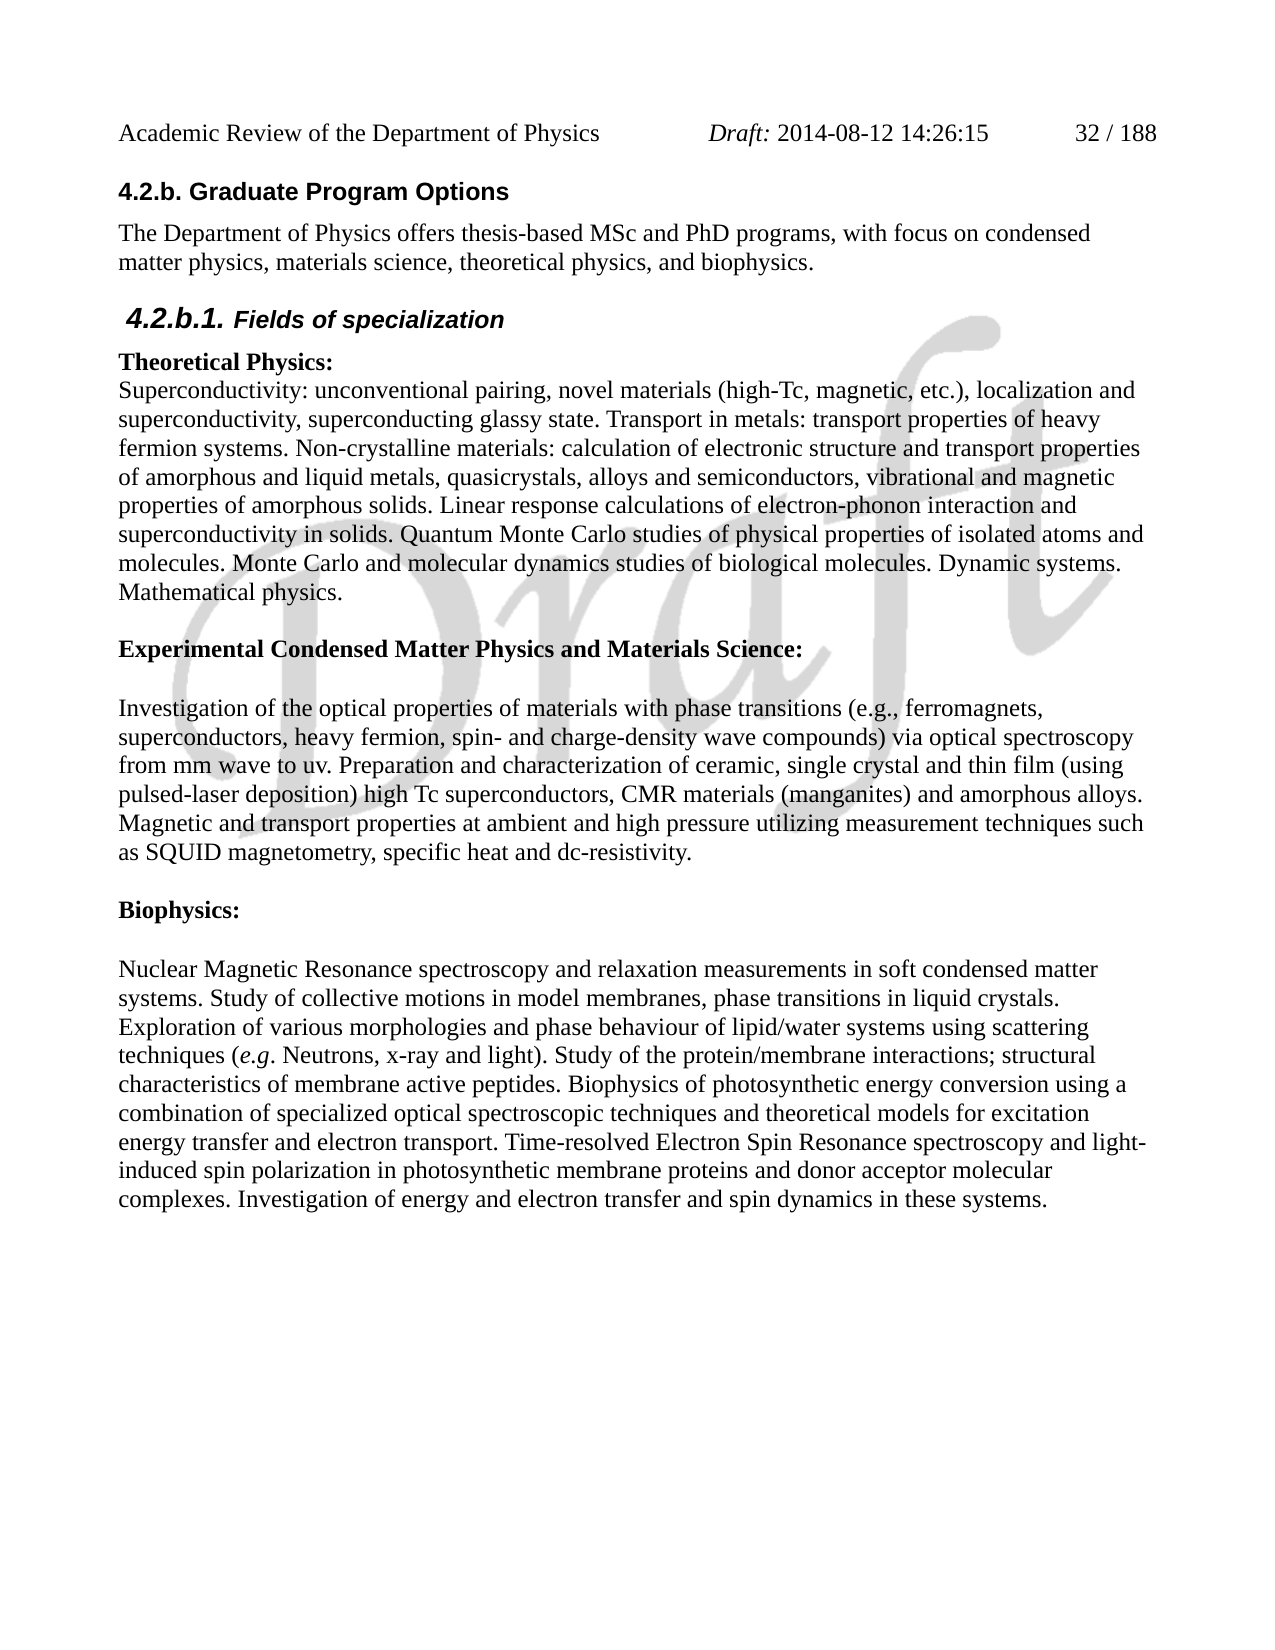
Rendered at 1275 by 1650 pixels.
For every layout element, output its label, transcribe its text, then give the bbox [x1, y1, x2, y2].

picture [118, 334, 1157, 347]
text Biophysics: [118, 895, 1157, 924]
picture [118, 118, 1157, 177]
text Investigation of the optical properties of materials with phase transitions (e.g., ferromagnets, superconductors, heavy fermion, spin- and charge-density wave compounds) via optical spectroscopy from mm wave to uv. Preparation and characterization of ceramic, single crystal and thin film (using pulsed-laser deposition) high Tc superconductors, CMR materials (manganites) and amorphous alloys. Magnetic and transport properties at ambient and high pressure utilizing measurement techniques such as SQUID magnetometry, specific heat and dc-resistivity. [118, 693, 1157, 865]
text Experimental Condensed Matter Physics and Materials Science: [118, 634, 1157, 663]
subtitle Graduate Program Options [118, 177, 1157, 206]
text The Department of Physics offers thesis-based MSc and PhD programs, with focus on condensed matter physics, materials science, theoretical physics, and biophysics. [118, 218, 1157, 276]
text Superconductivity: unconventional pairing, novel materials (high-Tc, magnetic, etc.), localization and superconductivity, superconducting glassy state. Transport in metals: transport properties of heavy fermion systems. Non-crystalline materials: calculation of electronic structure and transport properties of amorphous and liquid metals, quasicrystals, alloys and semiconductors, vibrational and magnetic properties of amorphous solids. Linear response calculations of electron-phonon interaction and superconductivity in solids. Quantum Monte Carlo studies of physical properties of isolated atoms and molecules. Monte Carlo and molecular dynamics studies of biological molecules. Dynamic systems. Mathematical physics. [118, 375, 1157, 605]
picture [118, 206, 1157, 218]
picture [118, 1213, 1157, 1532]
text Theoretical Physics: [118, 347, 1157, 375]
subtitle Fields of specialization [118, 301, 1157, 334]
picture [118, 276, 1157, 301]
picture [118, 924, 1157, 954]
picture [118, 605, 1157, 634]
picture [118, 865, 1157, 895]
picture [118, 663, 1157, 693]
text Nuclear Magnetic Resonance spectroscopy and relaxation measurements in soft condensed matter systems. Study of collective motions in model membranes, phase transitions in liquid crystals. Exploration of various morphologies and phase behaviour of lipid/water systems using scattering techniques (e.g. Neutrons, x-ray and light). Study of the protein/membrane interactions; structural characteristics of membrane active peptides. Biophysics of photosynthetic energy conversion using a combination of specialized optical spectroscopic techniques and theoretical models for excitation energy transfer and electron transport. Time-resolved Electron Spin Resonance spectroscopy and light-induced spin polarization in photosynthetic membrane proteins and donor acceptor molecular complexes. Investigation of energy and electron transfer and spin dynamics in these systems. [118, 954, 1157, 1213]
